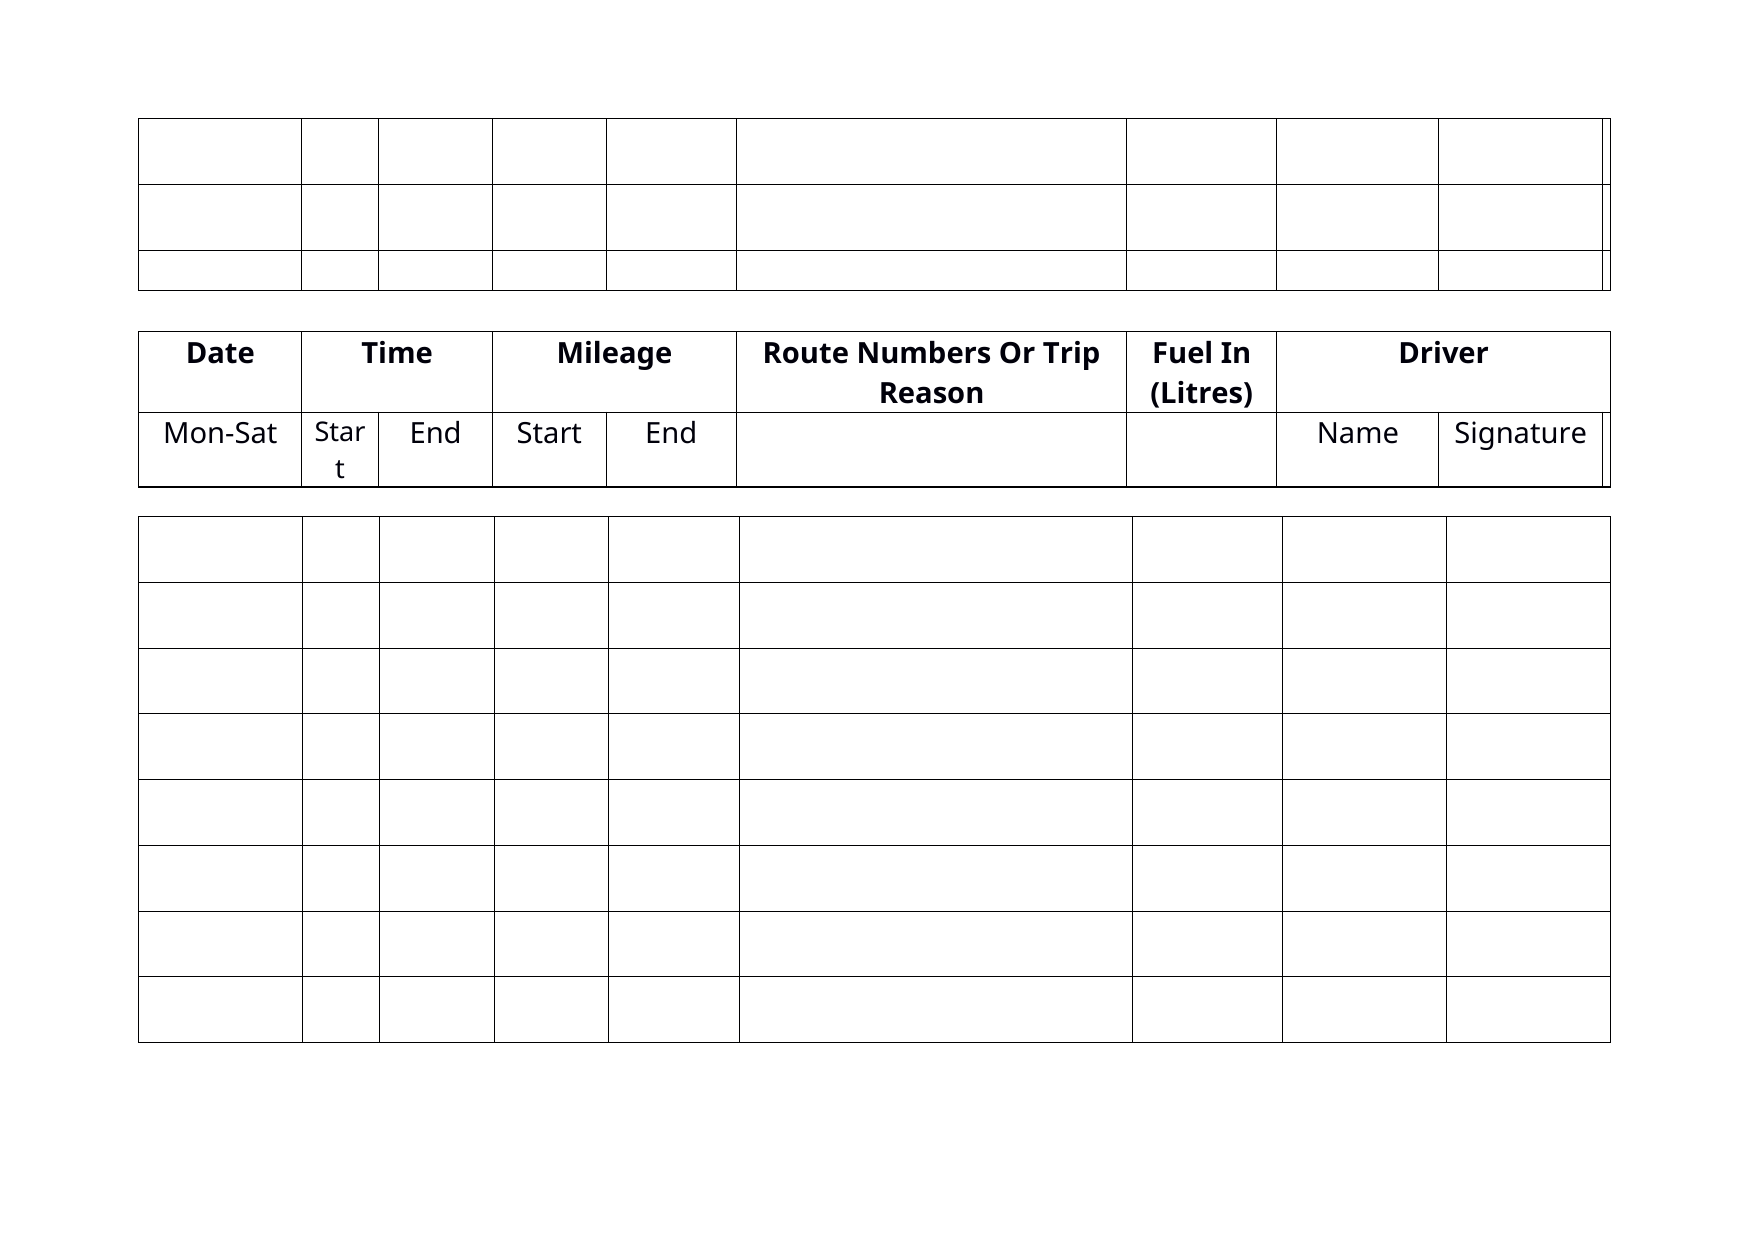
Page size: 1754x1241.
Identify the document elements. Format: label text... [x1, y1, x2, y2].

table_header [303, 517, 379, 582]
table_cell Mon-Sat [139, 413, 301, 486]
table_cell [1127, 185, 1276, 250]
table_cell [139, 649, 302, 713]
table_cell [609, 780, 739, 845]
table_cell [139, 977, 302, 1042]
table_cell [1283, 977, 1446, 1042]
table_cell [740, 977, 1132, 1042]
table_cell [139, 912, 302, 976]
table_cell [139, 714, 302, 779]
table_cell [303, 912, 379, 976]
table_cell End [379, 413, 492, 486]
table_cell [1439, 185, 1602, 250]
table_cell [303, 714, 379, 779]
table_cell [139, 251, 301, 290]
table_cell [609, 977, 739, 1042]
table_cell [495, 846, 608, 911]
table_cell [303, 583, 379, 648]
table_cell [737, 185, 1126, 250]
table_header [1447, 517, 1610, 582]
table_cell [1283, 583, 1446, 648]
table_cell [1283, 714, 1446, 779]
table_cell [139, 119, 301, 184]
table_cell Start [302, 413, 378, 486]
table_cell [495, 977, 608, 1042]
table_header [1133, 517, 1282, 582]
table_cell [1447, 780, 1610, 845]
table_cell [495, 583, 608, 648]
table_cell [139, 780, 302, 845]
table_cell [607, 185, 736, 250]
table_cell [302, 251, 378, 290]
table_cell [495, 780, 608, 845]
table_cell [1133, 912, 1282, 976]
table_cell End [607, 413, 736, 486]
table_cell [1283, 649, 1446, 713]
table_cell [1447, 977, 1610, 1042]
table_cell [607, 119, 736, 184]
table_cell [379, 251, 492, 290]
table_cell [737, 413, 1126, 486]
table_cell [1127, 119, 1276, 184]
table_cell [1447, 583, 1610, 648]
table_cell [609, 846, 739, 911]
table_cell [1277, 251, 1438, 290]
table_cell [1447, 714, 1610, 779]
table_cell [493, 119, 606, 184]
table_cell [1439, 251, 1602, 290]
table_cell [1447, 912, 1610, 976]
table_cell [1603, 119, 1610, 184]
table_cell [740, 912, 1132, 976]
table_header Time [302, 332, 492, 412]
table_cell [1127, 251, 1276, 290]
table_cell [139, 185, 301, 250]
table_cell [740, 846, 1132, 911]
table_cell [1283, 846, 1446, 911]
table_cell [380, 846, 494, 911]
table_cell Name [1277, 413, 1438, 486]
table_header [380, 517, 494, 582]
table_cell [737, 119, 1126, 184]
table_header [1283, 517, 1446, 582]
table_cell [302, 119, 378, 184]
table_cell [1283, 780, 1446, 845]
table_cell [737, 251, 1126, 290]
table_cell [1127, 413, 1276, 486]
table_cell [139, 846, 302, 911]
table_cell Start [493, 413, 606, 486]
table_cell [740, 649, 1132, 713]
table_cell [1277, 185, 1438, 250]
table_header [495, 517, 608, 582]
table_cell [380, 977, 494, 1042]
table_cell [379, 185, 492, 250]
table_cell [493, 185, 606, 250]
table_cell [1133, 649, 1282, 713]
table_cell Signature [1439, 413, 1602, 486]
table_cell [380, 583, 494, 648]
table_cell [303, 977, 379, 1042]
table_cell [609, 583, 739, 648]
table_cell [380, 780, 494, 845]
table_cell [1133, 780, 1282, 845]
table_cell [302, 185, 378, 250]
table_cell [139, 583, 302, 648]
table_cell [607, 251, 736, 290]
table_cell [303, 846, 379, 911]
table_cell [609, 649, 739, 713]
table_header Mileage [493, 332, 736, 412]
table_cell [495, 912, 608, 976]
table_cell [609, 714, 739, 779]
table_cell [1133, 846, 1282, 911]
table_header [609, 517, 739, 582]
table_cell [380, 912, 494, 976]
table_cell [1603, 251, 1610, 290]
table_header Route Numbers Or Trip Reason [737, 332, 1126, 412]
table_cell [1447, 649, 1610, 713]
table_header [139, 517, 302, 582]
table_cell [380, 649, 494, 713]
table_cell [303, 780, 379, 845]
table_cell [303, 649, 379, 713]
table_cell [1133, 977, 1282, 1042]
table_cell [1447, 846, 1610, 911]
table_cell [493, 251, 606, 290]
table_cell [1603, 185, 1610, 250]
table_header Driver [1277, 332, 1610, 412]
table_cell [609, 912, 739, 976]
table_cell [740, 780, 1132, 845]
table_cell [740, 714, 1132, 779]
table_cell [1439, 119, 1602, 184]
table_cell [1283, 912, 1446, 976]
table_header [740, 517, 1132, 582]
table_header Date [139, 332, 301, 412]
table_cell [380, 714, 494, 779]
table_cell [1277, 119, 1438, 184]
table_cell [1133, 583, 1282, 648]
table_cell [1133, 714, 1282, 779]
table_cell [740, 583, 1132, 648]
table_cell [495, 714, 608, 779]
table_cell [1603, 413, 1610, 486]
table_cell [379, 119, 492, 184]
table_cell [495, 649, 608, 713]
table_header Fuel In (Litres) [1127, 332, 1276, 412]
